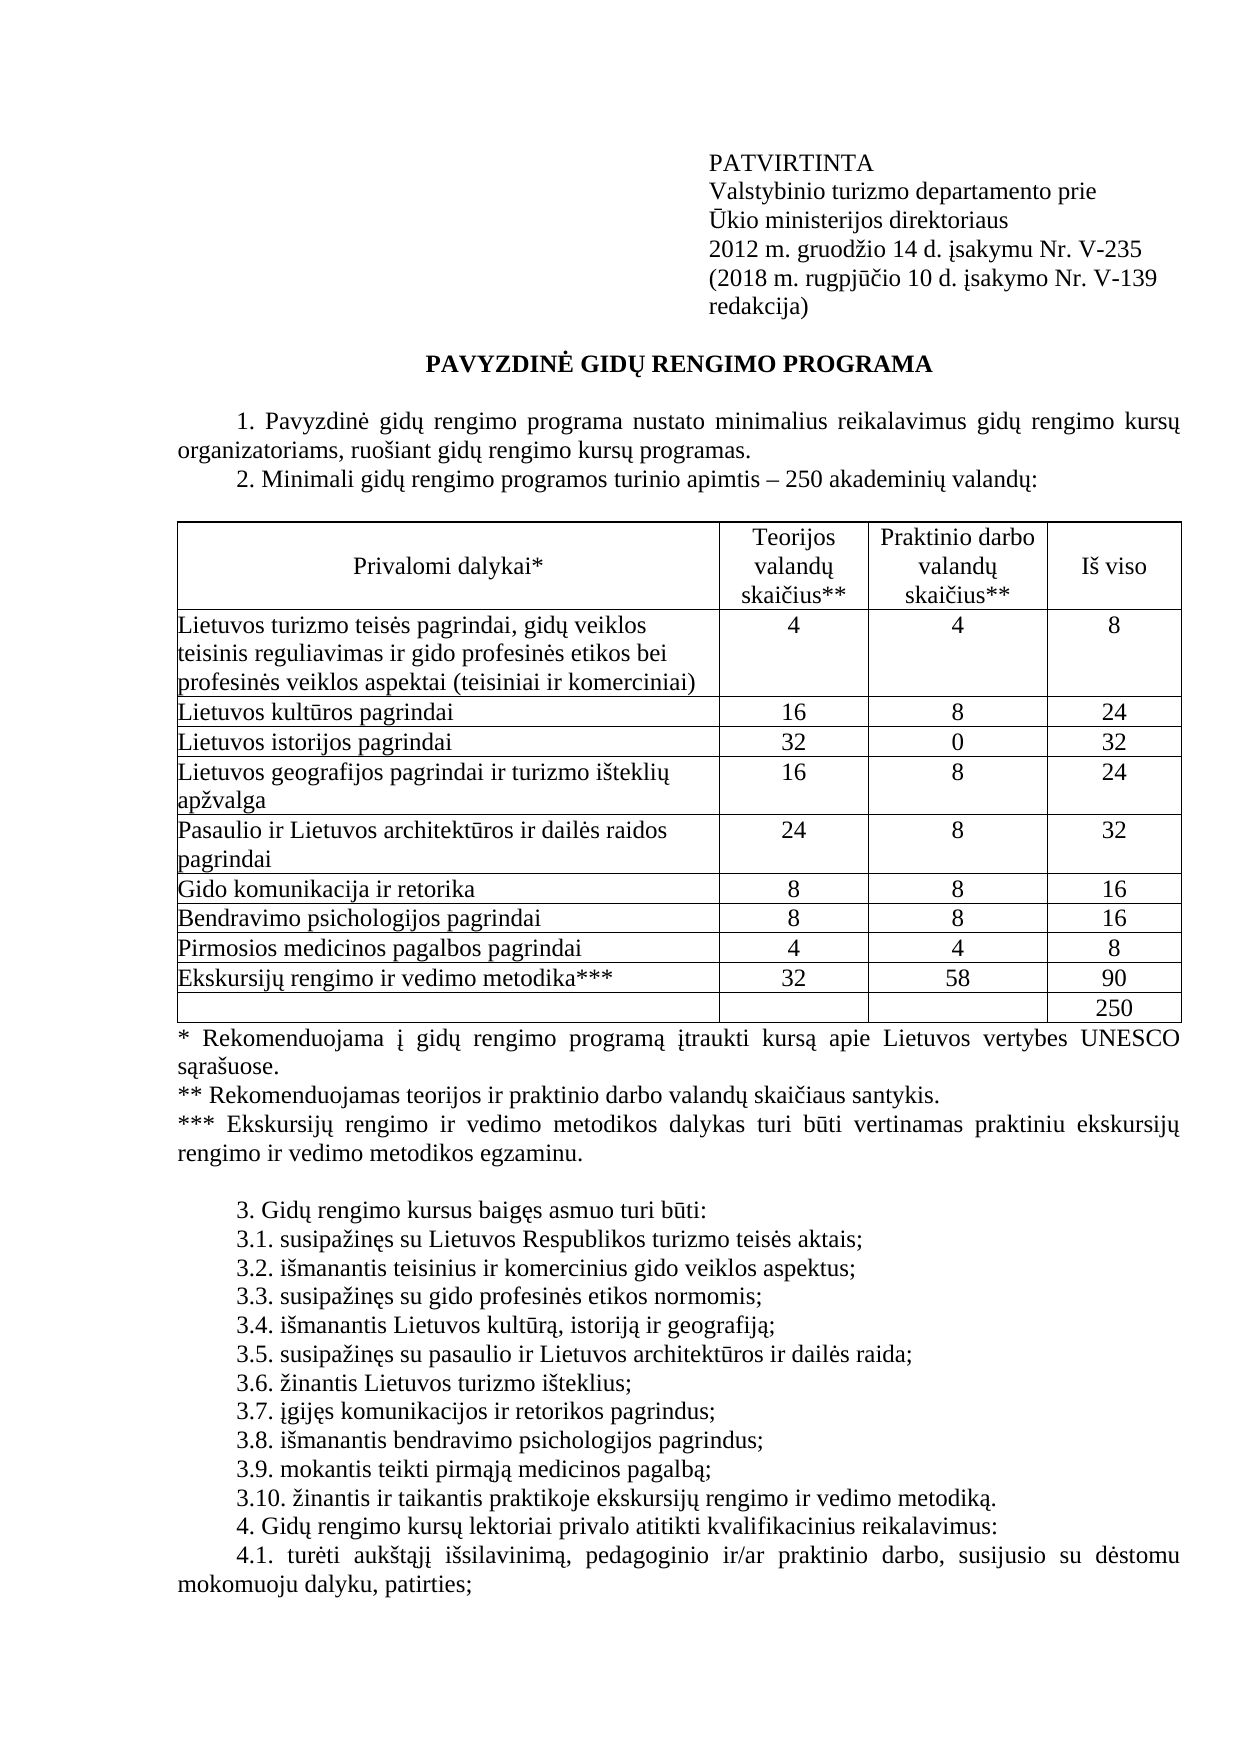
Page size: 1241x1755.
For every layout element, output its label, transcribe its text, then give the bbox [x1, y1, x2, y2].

text 3.8. išmanantis bendravimo psichologijos pagrindus; [236, 1425, 1181, 1454]
text Ūkio ministerijos direktoriaus [709, 205, 1181, 234]
table_cell 90 [1048, 963, 1181, 992]
table_cell 8 [869, 815, 1047, 873]
table_cell 32 [720, 963, 868, 992]
text *** Ekskursijų rengimo ir vedimo metodikos dalykas turi būti vertinamas praktiniu ekskursijų rengimo ir vedimo metodikos egzaminu. [177, 1109, 1181, 1166]
text Valstybinio turizmo departamento prie [709, 176, 1181, 205]
text 3.2. išmanantis teisinius ir komercinius gido veiklos aspektus; [236, 1253, 1181, 1281]
text 3.3. susipažinęs su gido profesinės etikos normomis; [236, 1281, 1181, 1310]
text 3.5. susipažinęs su pasaulio ir Lietuvos architektūros ir dailės raida; [236, 1339, 1181, 1368]
table_cell 8 [869, 874, 1047, 902]
text (2018 m. rugpjūčio 10 d. įsakymo Nr. V-139 redakcija) [709, 263, 1181, 320]
table_cell Gido komunikacija ir retorika [178, 874, 719, 902]
table_header Praktinio darbo valandų skaičius** [869, 523, 1047, 609]
table_cell Lietuvos istorijos pagrindai [178, 727, 719, 756]
text 3.1. susipažinęs su Lietuvos Respublikos turizmo teisės aktais; [236, 1224, 1181, 1253]
table_cell 58 [869, 963, 1047, 992]
table_cell [178, 993, 719, 1022]
table_cell 8 [869, 904, 1047, 932]
table_cell Lietuvos turizmo teisės pagrindai, gidų veiklos teisinis reguliavimas ir gido profesinės etikos bei profesinės veiklos aspektai (teisiniai ir komerciniai) [178, 610, 719, 696]
table_cell 16 [1048, 874, 1181, 902]
table_cell 32 [1048, 815, 1181, 873]
table_cell 32 [1048, 727, 1181, 756]
table_cell 4 [720, 933, 868, 962]
text 3.7. įgijęs komunikacijos ir retorikos pagrindus; [236, 1396, 1181, 1425]
table_cell 16 [720, 697, 868, 726]
table_header Teorijos valandų skaičius** [720, 523, 868, 609]
table_cell 250 [1048, 993, 1181, 1022]
table_cell Ekskursijų rengimo ir vedimo metodika*** [178, 963, 719, 992]
text PATVIRTINTA [709, 148, 1181, 176]
table_cell Lietuvos kultūros pagrindai [178, 697, 719, 726]
text ** Rekomenduojamas teorijos ir praktinio darbo valandų skaičiaus santykis. [177, 1080, 1181, 1109]
table_cell [720, 993, 868, 1022]
table_cell 32 [720, 727, 868, 756]
table_cell 8 [869, 757, 1047, 814]
table_cell 8 [720, 874, 868, 902]
table_cell 8 [1048, 610, 1181, 696]
table_cell Pirmosios medicinos pagalbos pagrindai [178, 933, 719, 962]
table_header Iš viso [1048, 523, 1181, 609]
table_cell 24 [1048, 757, 1181, 814]
table_cell 16 [1048, 904, 1181, 932]
table_cell Lietuvos geografijos pagrindai ir turizmo išteklių apžvalga [178, 757, 719, 814]
table_cell 8 [720, 904, 868, 932]
text 3.4. išmanantis Lietuvos kultūrą, istoriją ir geografiją; [236, 1310, 1181, 1339]
table_cell 24 [1048, 697, 1181, 726]
table_cell 24 [720, 815, 868, 873]
table_cell Pasaulio ir Lietuvos architektūros ir dailės raidos pagrindai [178, 815, 719, 873]
table_cell 4 [869, 610, 1047, 696]
text 3. Gidų rengimo kursus baigęs asmuo turi būti: [177, 1195, 1181, 1224]
text 3.9. mokantis teikti pirmąją medicinos pagalbą; [236, 1454, 1181, 1483]
table_cell 8 [869, 697, 1047, 726]
table_header Privalomi dalykai* [178, 523, 719, 609]
text 3.6. žinantis Lietuvos turizmo išteklius; [236, 1368, 1181, 1396]
table_cell 4 [869, 933, 1047, 962]
table_cell 0 [869, 727, 1047, 756]
text 4. Gidų rengimo kursų lektoriai privalo atitikti kvalifikacinius reikalavimus: [177, 1511, 1181, 1540]
table_cell 16 [720, 757, 868, 814]
table_cell [869, 993, 1047, 1022]
text * Rekomenduojama į gidų rengimo programą įtraukti kursą apie Lietuvos vertybes UNESCO sąrašuose. [177, 1023, 1181, 1080]
text 3.10. žinantis ir taikantis praktikoje ekskursijų rengimo ir vedimo metodiką. [177, 1483, 1181, 1511]
text 2012 m. gruodžio 14 d. įsakymu Nr. V-235 [709, 234, 1181, 263]
text PAVYZDINĖ GIDŲ RENGIMO PROGRAMA [177, 349, 1181, 378]
text 1. Pavyzdinė gidų rengimo programa nustato minimalius reikalavimus gidų rengimo kursų organizatoriams, ruošiant gidų rengimo kursų programas. [177, 406, 1181, 464]
table_cell 4 [720, 610, 868, 696]
text 4.1. turėti aukštąjį išsilavinimą, pedagoginio ir/ar praktinio darbo, susijusio su dėstomu mokomuoju dalyku, patirties; [177, 1540, 1181, 1598]
text 2. Minimali gidų rengimo programos turinio apimtis – 250 akademinių valandų: [177, 464, 1181, 493]
table_cell Bendravimo psichologijos pagrindai [178, 904, 719, 932]
table_cell 8 [1048, 933, 1181, 962]
